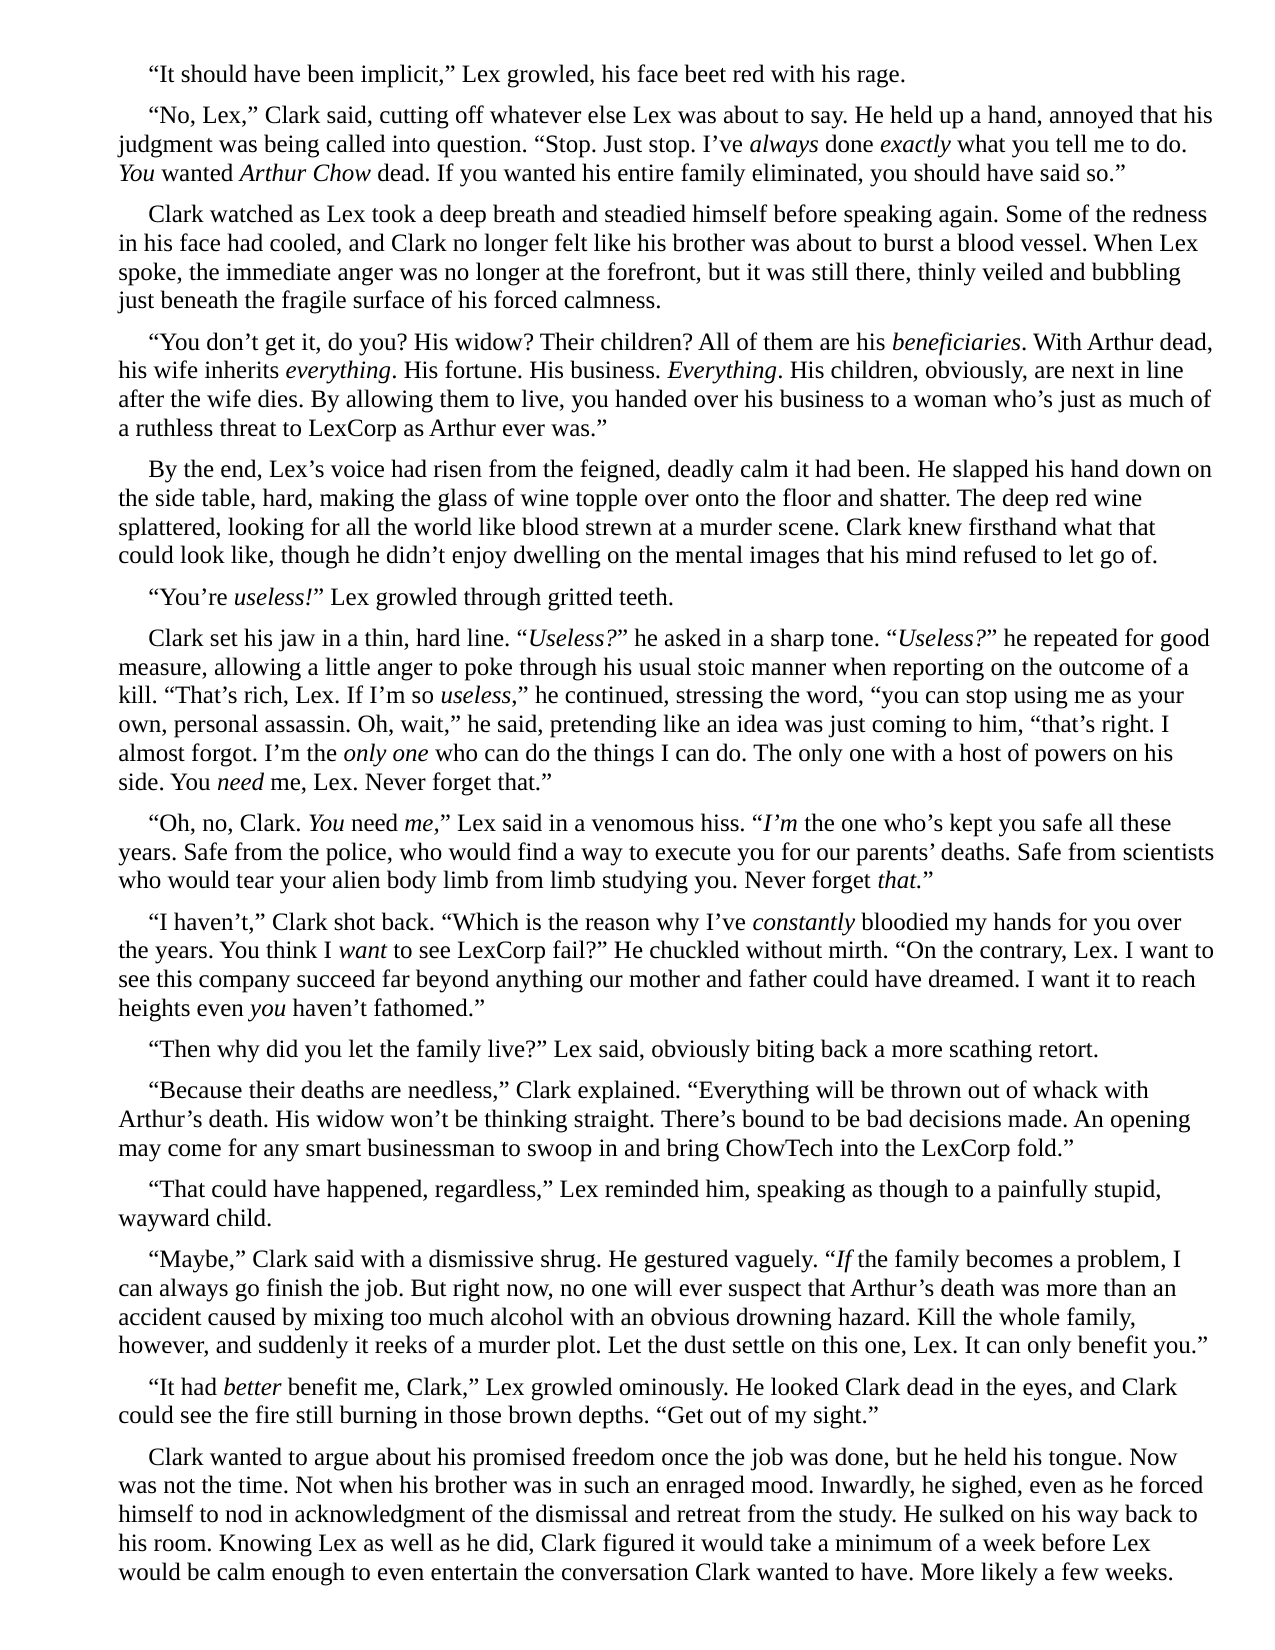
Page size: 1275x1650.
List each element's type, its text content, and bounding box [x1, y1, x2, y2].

text “No, Lex,” Clark said, cutting off whatever else Lex was about to say. He held up a hand, annoyed that his judgment was being called into question. “Stop. Just stop. I’ve always done exactly what you tell me to do. You wanted Arthur Chow dead. If you wanted his entire family eliminated, you should have said so.” [118, 100, 1216, 187]
text “It had better benefit me, Clark,” Lex growled ominously. He looked Clark dead in the eyes, and Clark could see the fire still burning in those brown depths. “Get out of my sight.” [118, 1372, 1216, 1429]
text “I haven’t,” Clark shot back. “Which is the reason why I’ve constantly bloodied my hands for you over the years. You think I want to see LexCorp fail?” He chuckled without mirth. “On the contrary, Lex. I want to see this company succeed far beyond anything our mother and father could have dreamed. I want it to reach heights even you haven’t fathomed.” [118, 907, 1216, 1022]
text “You’re useless!” Lex growled through gritted teeth. [118, 582, 1216, 610]
text “That could have happened, regardless,” Lex reminded him, speaking as though to a painfully stupid, wayward child. [118, 1174, 1216, 1232]
text “It should have been implicit,” Lex growled, his face beet red with his rage. [118, 59, 1216, 88]
text “Then why did you let the family live?” Lex said, obviously biting back a more scathing retort. [118, 1034, 1216, 1063]
text Clark set his jaw in a thin, hard line. “Useless?” he asked in a sharp tone. “Useless?” he repeated for good measure, allowing a little anger to poke through his usual stoic manner when reporting on the outcome of a kill. “That’s rich, Lex. If I’m so useless,” he continued, stressing the word, “you can stop using me as your own, personal assassin. Oh, wait,” he said, pretending like an idea was just coming to him, “that’s right. I almost forgot. I’m the only one who can do the things I can do. The only one with a host of powers on his side. You need me, Lex. Never forget that.” [118, 623, 1216, 795]
text “Oh, no, Clark. You need me,” Lex said in a venomous hiss. “I’m the one who’s kept you safe all these years. Safe from the police, who would find a way to execute you for our parents’ deaths. Safe from scientists who would tear your alien body limb from limb studying you. Never forget that.” [118, 808, 1216, 894]
text Clark watched as Lex took a deep breath and steadied himself before speaking again. Some of the redness in his face had cooled, and Clark no longer felt like his brother was about to burst a blood vessel. When Lex spoke, the immediate anger was no longer at the forefront, but it was still there, thinly veiled and bubbling just beneath the fragile surface of his forced calmness. [118, 199, 1216, 314]
text “You don’t get it, do you? His widow? Their children? All of them are his beneficiaries. With Arthur dead, his wife inherits everything. His fortune. His business. Everything. His children, obviously, are next in line after the wife dies. By allowing them to live, you handed over his business to a woman who’s just as much of a ruthless threat to LexCorp as Arthur ever was.” [118, 327, 1216, 442]
text Clark wanted to argue about his promised freedom once the job was done, but he held his tongue. Now was not the time. Not when his brother was in such an enraged mood. Inwardly, he sighed, even as he forced himself to nod in acknowledgment of the dismissal and retreat from the study. He sulked on his way back to his room. Knowing Lex as well as he did, Clark figured it would take a minimum of a week before Lex would be calm enough to even entertain the conversation Clark wanted to have. More likely a few weeks. [118, 1442, 1216, 1585]
text By the end, Lex’s voice had risen from the feigned, deadly calm it had been. He slapped his hand down on the side table, hard, making the glass of wine topple over onto the floor and shatter. The deep red wine splattered, looking for all the world like blood strewn at a murder scene. Clark knew firsthand what that could look like, though he didn’t enjoy dwelling on the mental images that his mind refused to let go of. [118, 454, 1216, 569]
text “Because their deaths are needless,” Clark explained. “Everything will be thrown out of whack with Arthur’s death. His widow won’t be thinking straight. There’s bound to be bad decisions made. An opening may come for any smart businessman to swoop in and bring ChowTech into the LexCorp fold.” [118, 1075, 1216, 1162]
text “Maybe,” Clark said with a dismissive shrug. He gestured vaguely. “If the family becomes a problem, I can always go finish the job. But right now, no one will ever suspect that Arthur’s death was more than an accident caused by mixing too much alcohol with an obvious drowning hazard. Kill the whole family, however, and suddenly it reeks of a murder plot. Let the dust settle on this one, Lex. It can only benefit you.” [118, 1244, 1216, 1359]
